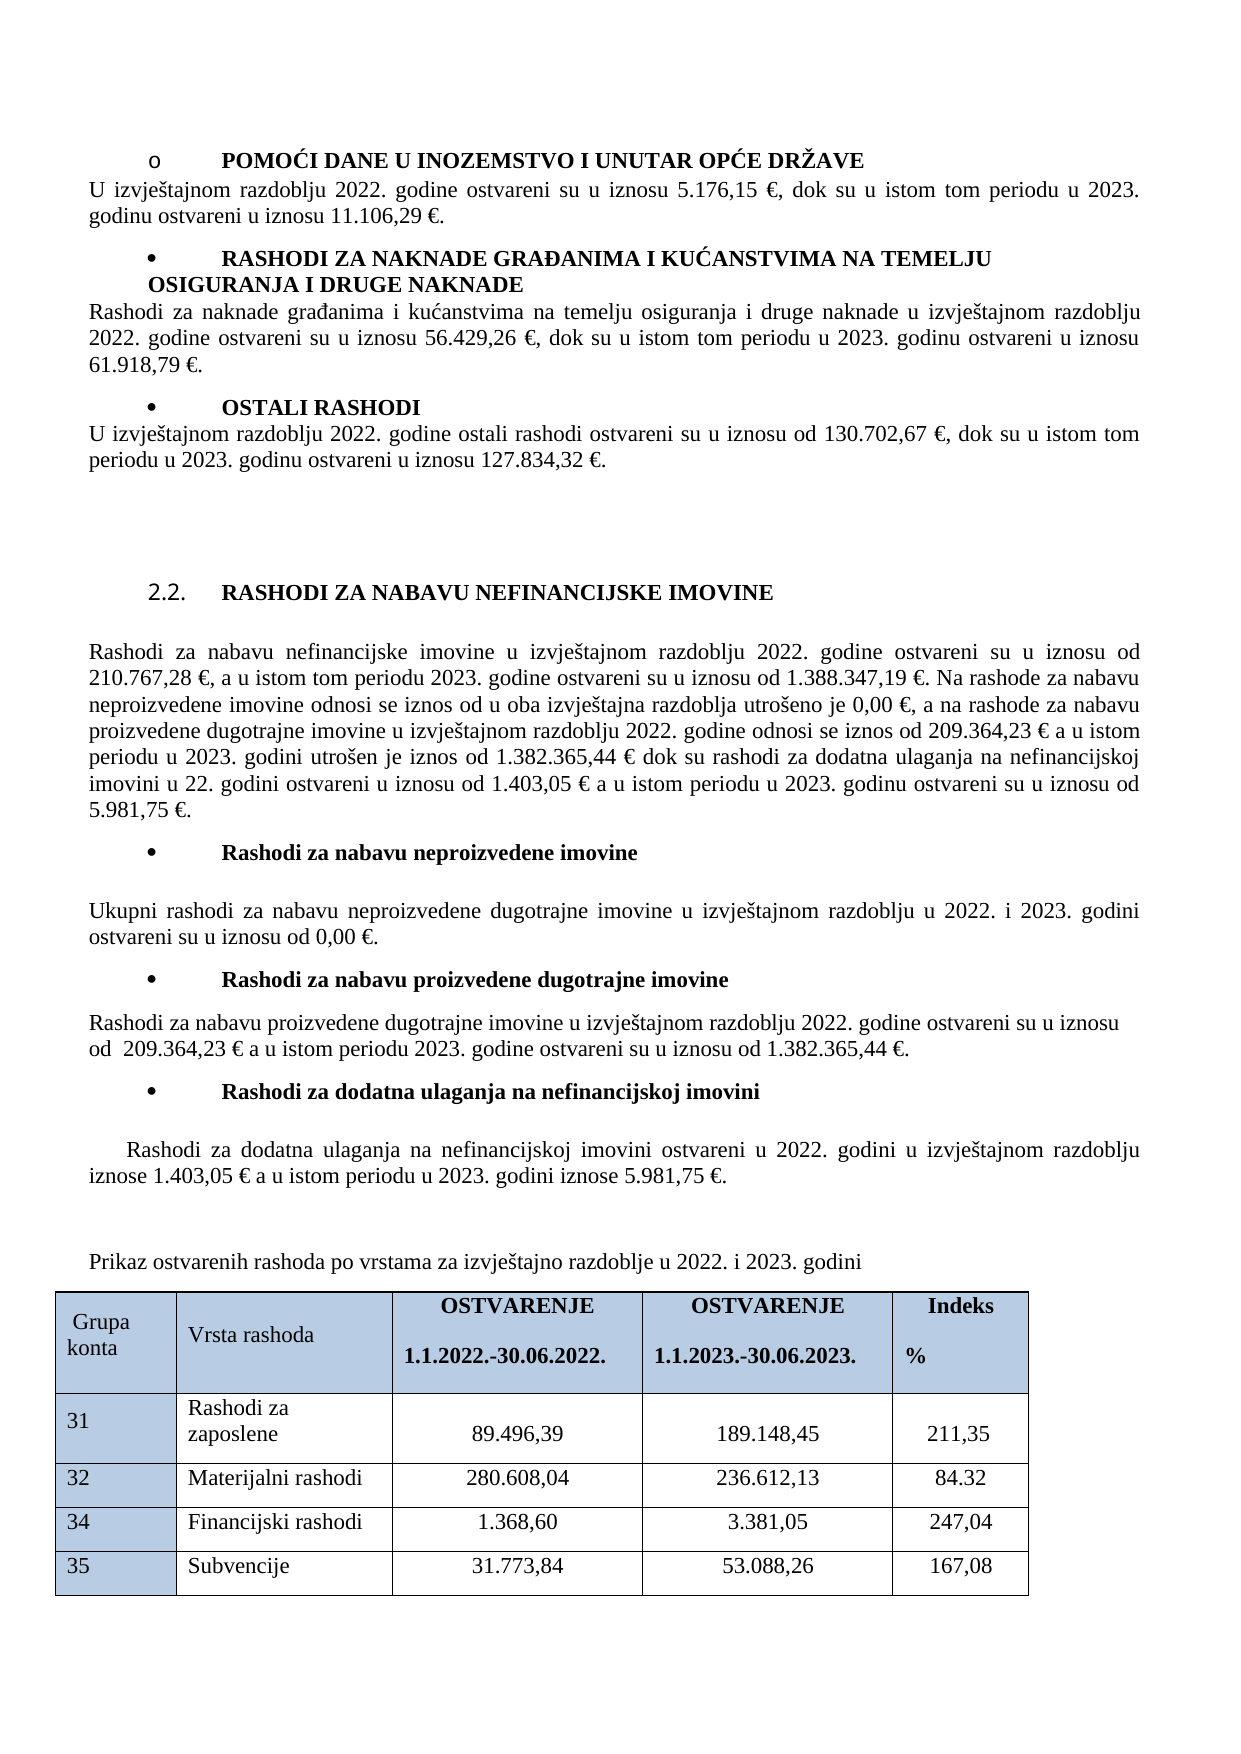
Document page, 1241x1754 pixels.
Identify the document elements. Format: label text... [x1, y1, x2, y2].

table_cell Subvencije [177, 1552, 392, 1595]
table_cell 1.368,60 [393, 1508, 642, 1551]
table_cell 189.148,45 [643, 1394, 892, 1463]
table_cell Rashodi za zaposlene [177, 1394, 392, 1463]
table_header Indeks % [893, 1293, 1028, 1393]
text U izvještajnom razdoblju 2022. godine ostali rashodi ostvareni su u iznosu od 130.702,67 €, dok su u istom tom periodu u 2023. godinu ostvareni u iznosu 127.834,32 €. [88, 420, 1142, 473]
text Rashodi za nabavu nefinancijske imovine u izvještajnom razdoblju 2022. godine ostvareni su u iznosu od 210.767,28 €, a u istom tom periodu 2023. godine ostvareni su u iznosu od 1.388.347,19 €. Na rashode za nabavu neproizvedene imovine odnosi se iznos od u oba izvještajna razdoblja utrošeno je 0,00 €, a na rashode za nabavu proizvedene dugotrajne imovine u izvještajnom razdoblju 2022. godine odnosi se iznos od 209.364,23 € a u istom periodu u 2023. godini utrošen je iznos od 1.382.365,44 € dok su rashodi za dodatna ulaganja na nefinancijskoj imovini u 22. godini ostvareni u iznosu od 1.403,05 € a u istom periodu u 2023. godinu ostvareni su u iznosu od 5.981,75 €. [88, 638, 1142, 822]
list OSTALI RASHODI [148, 394, 1142, 420]
table_cell 89.496,39 [393, 1394, 642, 1463]
table_cell 167,08 [893, 1552, 1028, 1595]
text Rashodi za dodatna ulaganja na nefinancijskoj imovini ostvareni u 2022. godini u izvještajnom razdoblju iznose 1.403,05 € a u istom periodu u 2023. godini iznose 5.981,75 €. [88, 1136, 1142, 1189]
text Rashodi za nabavu proizvedene dugotrajne imovine u izvještajnom razdoblju 2022. godine ostvareni su u iznosu od 209.364,23 € a u istom periodu 2023. godine ostvareni su u iznosu od 1.382.365,44 €. [88, 1009, 1142, 1062]
table_cell 280.608,04 [393, 1464, 642, 1507]
table_cell 31.773,84 [393, 1552, 642, 1595]
table_header OSTVARENJE 1.1.2022.-30.06.2022. [393, 1293, 642, 1393]
table_cell 236.612,13 [643, 1464, 892, 1507]
list RASHODI ZA NABAVU NEFINANCIJSKE IMOVINE [148, 575, 1142, 607]
table_cell 31 [56, 1394, 176, 1463]
table_cell 247,04 [893, 1508, 1028, 1551]
table_cell 53.088,26 [643, 1552, 892, 1595]
list POMOĆI DANE U INOZEMSTVO I UNUTAR OPĆE DRŽAVE [148, 148, 1142, 176]
table_cell 84.32 [893, 1464, 1028, 1507]
table_cell 3.381,05 [643, 1508, 892, 1551]
table_cell Materijalni rashodi [177, 1464, 392, 1507]
table_cell 34 [56, 1508, 176, 1551]
table_header OSTVARENJE 1.1.2023.-30.06.2023. [643, 1293, 892, 1393]
list Rashodi za nabavu neproizvedene imovine [148, 839, 1142, 865]
table_cell 32 [56, 1464, 176, 1507]
table_cell 35 [56, 1552, 176, 1595]
table_header Grupa konta [56, 1293, 176, 1393]
list Rashodi za nabavu proizvedene dugotrajne imovine [148, 966, 1142, 992]
text Ukupni rashodi za nabavu neproizvedene dugotrajne imovine u izvještajnom razdoblju u 2022. i 2023. godini ostvareni su u iznosu od 0,00 €. [88, 897, 1142, 949]
list Rashodi za dodatna ulaganja na nefinancijskoj imovini [148, 1078, 1142, 1105]
text Prikaz ostvarenih rashoda po vrstama za izvještajno razdoblje u 2022. i 2023. godini [88, 1248, 1093, 1275]
table_cell Financijski rashodi [177, 1508, 392, 1551]
list RASHODI ZA NAKNADE GRAĐANIMA I KUĆANSTVIMA NA TEMELJU OSIGURANJA I DRUGE NAKNADE [148, 245, 1142, 298]
text Rashodi za naknade građanima i kućanstvima na temelju osiguranja i druge naknade u izvještajnom razdoblju 2022. godine ostvareni su u iznosu 56.429,26 €, dok su u istom tom periodu u 2023. godinu ostvareni u iznosu 61.918,79 €. [88, 298, 1142, 377]
table_header Vrsta rashoda [177, 1293, 392, 1393]
table_cell 211,35 [893, 1394, 1028, 1463]
text U izvještajnom razdoblju 2022. godine ostvareni su u iznosu 5.176,15 €, dok su u istom tom periodu u 2023. godinu ostvareni u iznosu 11.106,29 €. [88, 176, 1142, 228]
